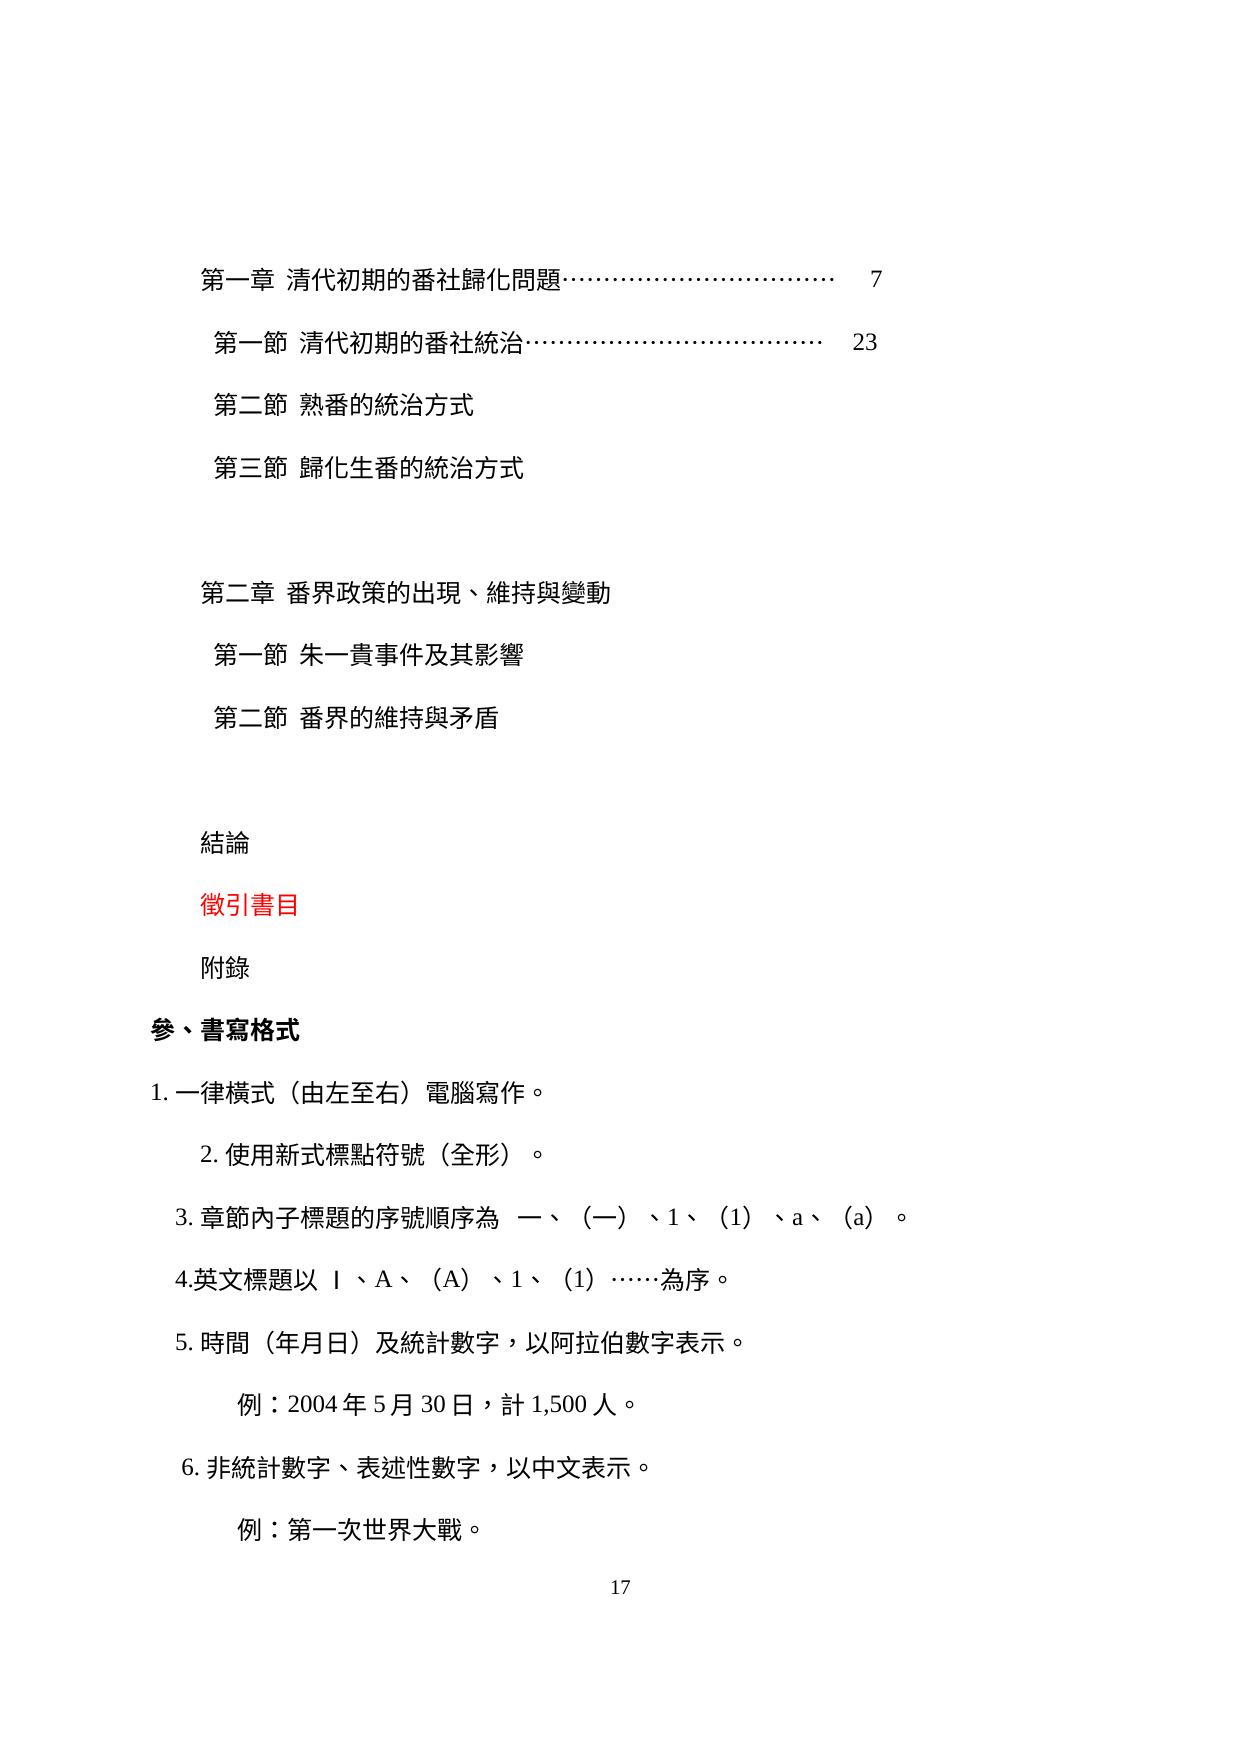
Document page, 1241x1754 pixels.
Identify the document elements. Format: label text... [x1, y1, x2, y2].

text 結論 [200, 800, 1090, 862]
text 4.英文標題以 Ⅰ、A、（A）、1、（1）……為序。 [150, 1237, 1090, 1300]
text 1. 一律橫式（由左至右）電腦寫作。 [150, 1050, 1090, 1112]
text 第一節 朱一貴事件及其影響 [200, 612, 1090, 675]
text 第一節 清代初期的番社統治……………………………… 23 [200, 300, 1090, 362]
text 附錄 [200, 925, 1090, 987]
text 5. 時間（年月日）及統計數字，以阿拉伯數字表示。 [150, 1300, 1090, 1362]
text 第三節 歸化生番的統治方式 [200, 425, 1090, 487]
text 6. 非統計數字、表述性數字，以中文表示。 [150, 1425, 1090, 1487]
text 第一章 清代初期的番社歸化問題…………………………… 7 [200, 237, 1090, 300]
text 2. 使用新式標點符號（全形）。 [150, 1112, 1090, 1175]
text 3. 章節內子標題的序號順序為 一、（一）、1、（1）、a、（a）。 [150, 1175, 1090, 1237]
text 參、書寫格式 [150, 987, 1090, 1050]
text 例：2004年 5月30日，計1,500人。 [150, 1362, 1090, 1425]
text 第二章 番界政策的出現、維持與變動 [200, 550, 1090, 612]
text 第二節 熟番的統治方式 [200, 362, 1090, 425]
text 例：第一次世界大戰。 [150, 1487, 1090, 1550]
text 第二節 番界的維持與矛盾 [200, 675, 1090, 737]
text 徵引書目 [200, 862, 1090, 925]
